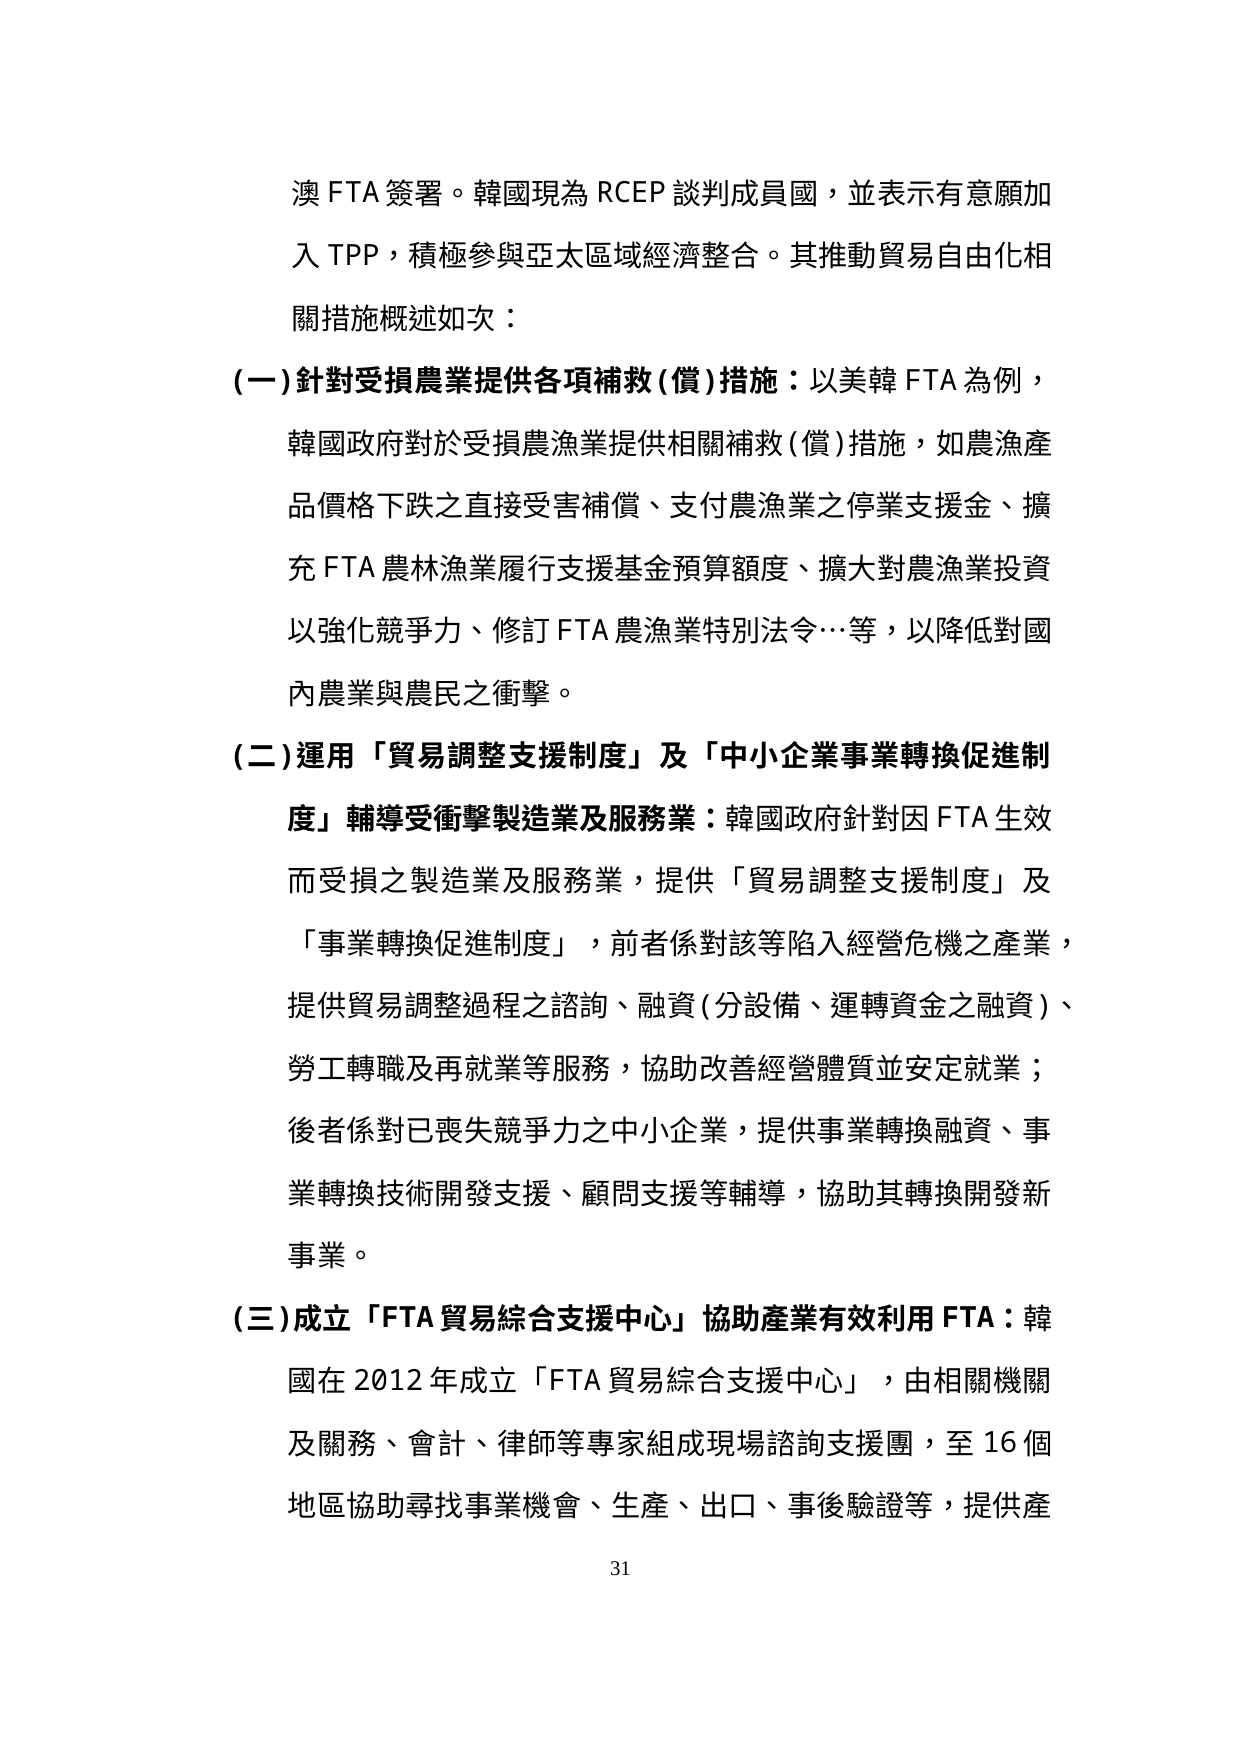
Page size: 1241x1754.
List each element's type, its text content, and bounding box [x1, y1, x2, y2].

text (三)成立「FTA貿易綜合支援中心」協助產業有效利用FTA：韓國在2012年成立「FTA貿易綜合支援中心」，由相關機關及關務、會計、律師等專家組成現場諮詢支援團，至16個地區協助尋找事業機會、生產、出口、事後驗證等，提供產 [229, 1275, 1053, 1525]
text 澳FTA簽署。韓國現為RCEP談判成員國，並表示有意願加入TPP，積極參與亞太區域經濟整合。其推動貿易自由化相關措施概述如次： [292, 150, 1053, 337]
text (二)運用「貿易調整支援制度」及「中小企業事業轉換促進制度」輔導受衝擊製造業及服務業：韓國政府針對因FTA生效而受損之製造業及服務業，提供「貿易調整支援制度」及「事業轉換促進制度」，前者係對該等陷入經營危機之產業，提供貿易調整過程之諮詢、融資(分設備、運轉資金之融資)、勞工轉職及再就業等服務，協助改善經營體質並安定就業；後者係對已喪失競爭力之中小企業，提供事業轉換融資、事業轉換技術開發支援、顧問支援等輔導，協助其轉換開發新事業。 [229, 712, 1053, 1275]
text (一)針對受損農業提供各項補救(償)措施：以美韓FTA為例，韓國政府對於受損農漁業提供相關補救(償)措施，如農漁產品價格下跌之直接受害補償、支付農漁業之停業支援金、擴充FTA農林漁業履行支援基金預算額度、擴大對農漁業投資以強化競爭力、修訂FTA農漁業特別法令…等，以降低對國內農業與農民之衝擊。 [229, 337, 1053, 712]
